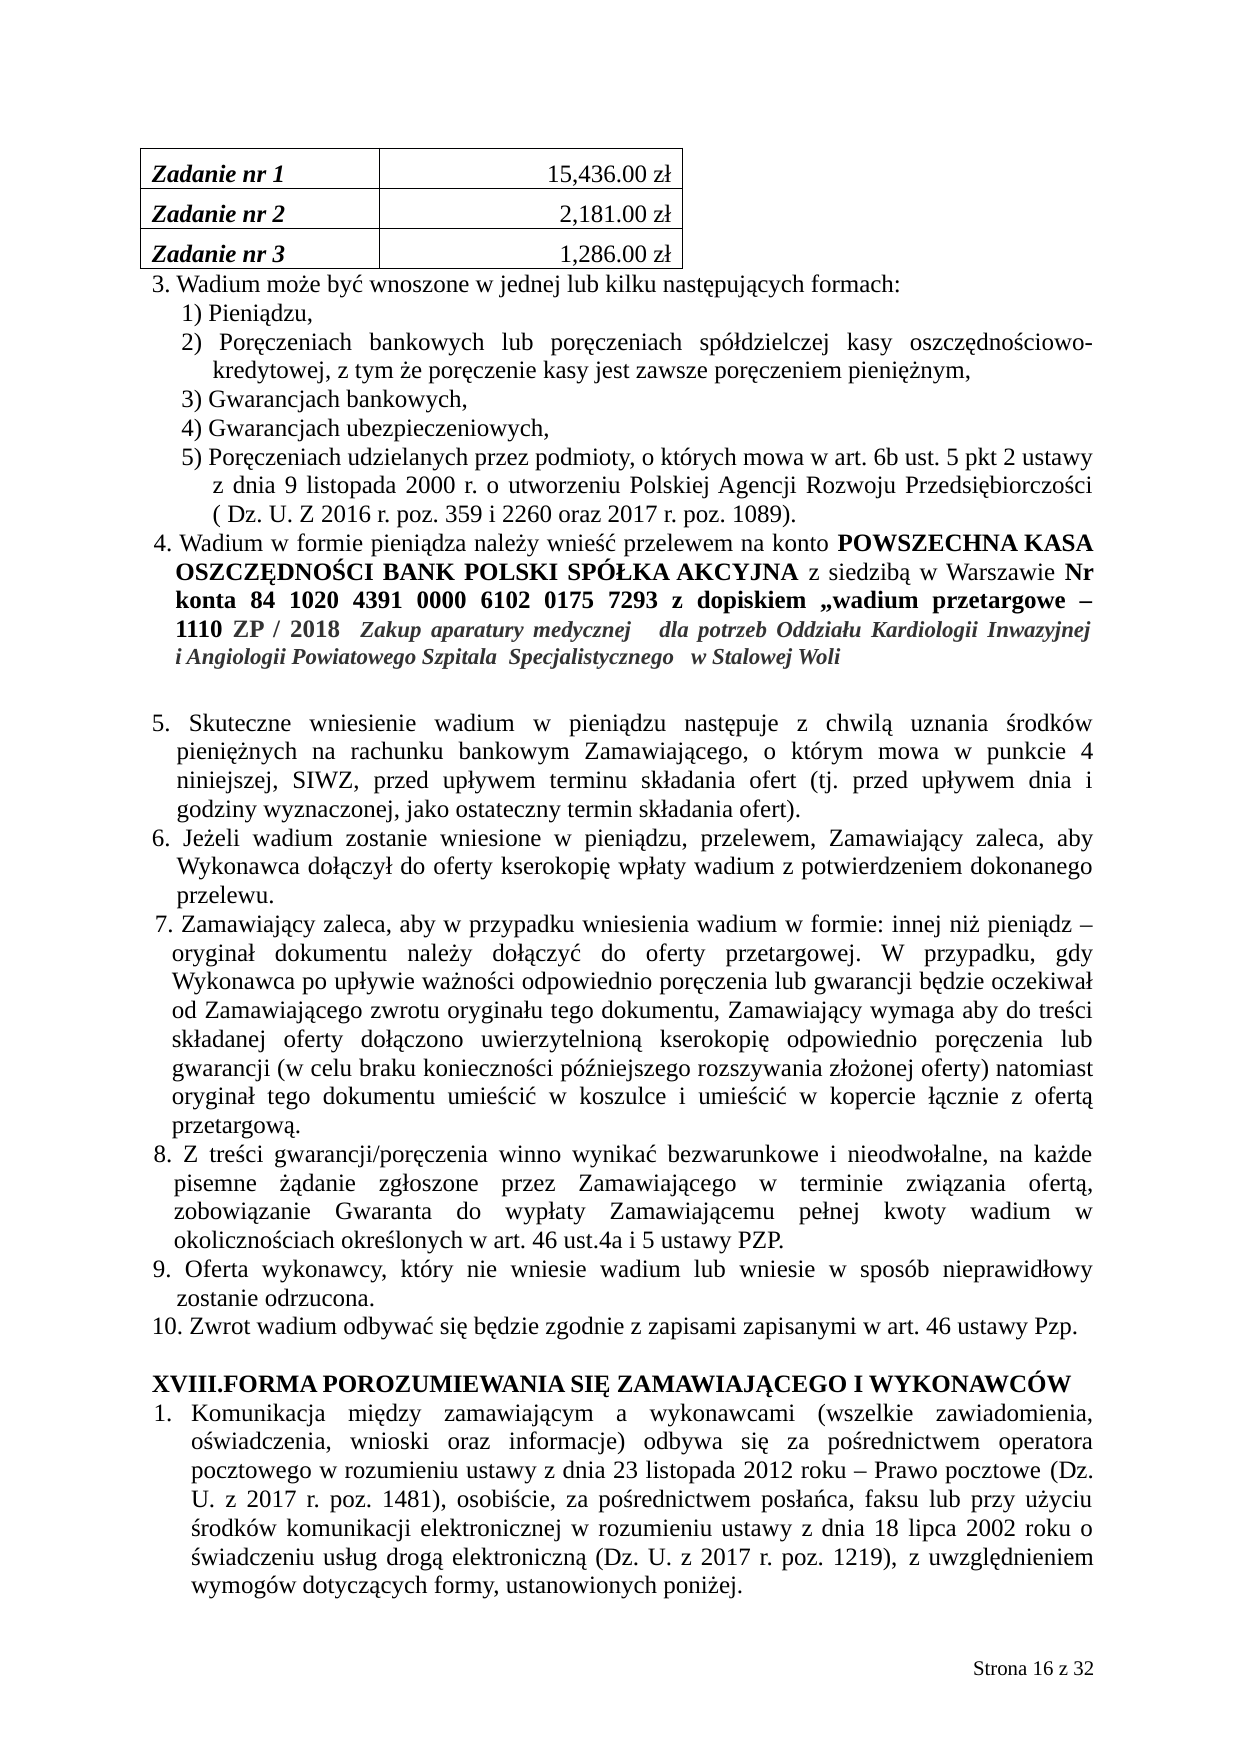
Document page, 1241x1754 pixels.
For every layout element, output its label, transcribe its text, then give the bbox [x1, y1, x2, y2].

table_cell Zadanie nr 2 [141, 189, 379, 228]
text 5) Poręczeniach udzielanych przez podmioty, o których mowa w art. 6b ust. 5 pkt 2 ustawy z dnia 9 listopada 2000 r. o utworzeniu Polskiej Agencji Rozwoju Przedsiębiorczości ( Dz. U. Z 2016 r. poz. 359 i 2260 oraz 2017 r. poz. 1089). [181, 442, 1094, 528]
table_cell 2 181,00 zł [380, 189, 682, 228]
text 1) Pieniądzu, [181, 298, 1094, 327]
text 8. Z treści gwarancji/poręczenia winno wynikać bezwarunkowe i nieodwołalne, na każde pisemne żądanie zgłoszone przez Zamawiającego w terminie związania ofertą, zobowiązanie Gwaranta do wypłaty Zamawiającemu pełnej kwoty wadium w okolicznościach określonych w art. 46 ust.4a i 5 ustawy PZP. [153, 1139, 1094, 1254]
text 4) Gwarancjach ubezpieczeniowych, [181, 413, 1094, 442]
text 5. Skuteczne wniesienie wadium w pieniądzu następuje z chwilą uznania środków pieniężnych na rachunku bankowym Zamawiającego, o którym mowa w punkcie 4 niniejszej, SIWZ, przed upływem terminu składania ofert (tj. przed upływem dnia i godziny wyznaczonej, jako ostateczny termin składania ofert). [152, 708, 1094, 823]
table_cell Zadanie nr 3 [141, 229, 379, 268]
text 3) Gwarancjach bankowych, [181, 384, 1094, 413]
table_header Zadanie nr 1 [141, 149, 379, 188]
table_header 15 436,00 zł [380, 149, 682, 188]
text 10. Zwrot wadium odbywać się będzie zgodnie z zapisami zapisanymi w art. 46 ustawy Pzp. [152, 1311, 1094, 1340]
text 6. Jeżeli wadium zostanie wniesione w pieniądzu, przelewem, Zamawiający zaleca, aby Wykonawca dołączył do oferty kserokopię wpłaty wadium z potwierdzeniem dokonanego przelewu. [152, 823, 1094, 909]
text 9. Oferta wykonawcy, który nie wniesie wadium lub wniesie w sposób nieprawidłowy zostanie odrzucona. [153, 1254, 1094, 1311]
table_cell 1 286,00 zł [380, 229, 682, 268]
text 7. Zamawiający zaleca, aby w przypadku wniesienia wadium w formie: innej niż pieniądz – oryginał dokumentu należy dołączyć do oferty przetargowej. W przypadku, gdy Wykonawca po upływie ważności odpowiednio poręczenia lub gwarancji będzie oczekiwał od Zamawiającego zwrotu oryginału tego dokumentu, Zamawiający wymaga aby do treści składanej oferty dołączono uwierzytelnioną kserokopię odpowiednio poręczenia lub gwarancji (w celu braku konieczności późniejszego rozszywania złożonej oferty) natomiast oryginał tego dokumentu umieścić w koszulce i umieścić w kopercie łącznie z ofertą przetargową. [154, 909, 1094, 1139]
text 2) Poręczeniach bankowych lub poręczeniach spółdzielczej kasy oszczędnościowo-kredytowej, z tym że poręczenie kasy jest zawsze poręczeniem pieniężnym, [181, 327, 1094, 384]
text 3. Wadium może być wnoszone w jednej lub kilku następujących formach: [152, 269, 1094, 298]
list Komunikacja między zamawiającym a wykonawcami (wszelkie zawiadomienia, oświadczenia, wnioski oraz informacje) odbywa się za pośrednictwem operatora pocztowego w rozumieniu ustawy z dnia 23 listopada 2012 roku – Prawo pocztowe (Dz. U. z 2017 r. poz. 1481), osobiście, za pośrednictwem posłańca, faksu lub przy użyciu środków komunikacji elektronicznej w rozumieniu ustawy z dnia 18 lipca 2002 roku o świadczeniu usług drogą elektroniczną (Dz. U. z 2017 r. poz. 1219), z uwzględnieniem wymogów dotyczących formy, ustanowionych poniżej. [153, 1398, 1094, 1599]
text 4. Wadium w formie pieniądza należy wnieść przelewem na konto POWSZECHNA KASA OSZCZĘDNOŚCI BANK POLSKI SPÓŁKA AKCYJNA z siedzibą w Warszawie Nr konta 84 1020 4391 0000 6102 0175 7293 z dopiskiem „wadium przetargowe – 1110 ZP / 2018 Zakup aparatury medycznej dla potrzeb Oddziału Kardiologii Inwazyjnej i Angiologii Powiatowego Szpitala Specjalistycznego w Stalowej Woli [153, 528, 1094, 669]
text XVIII.FORMA POROZUMIEWANIA SIĘ ZAMAWIAJĄCEGO I WYKONAWCÓW [152, 1369, 1094, 1398]
